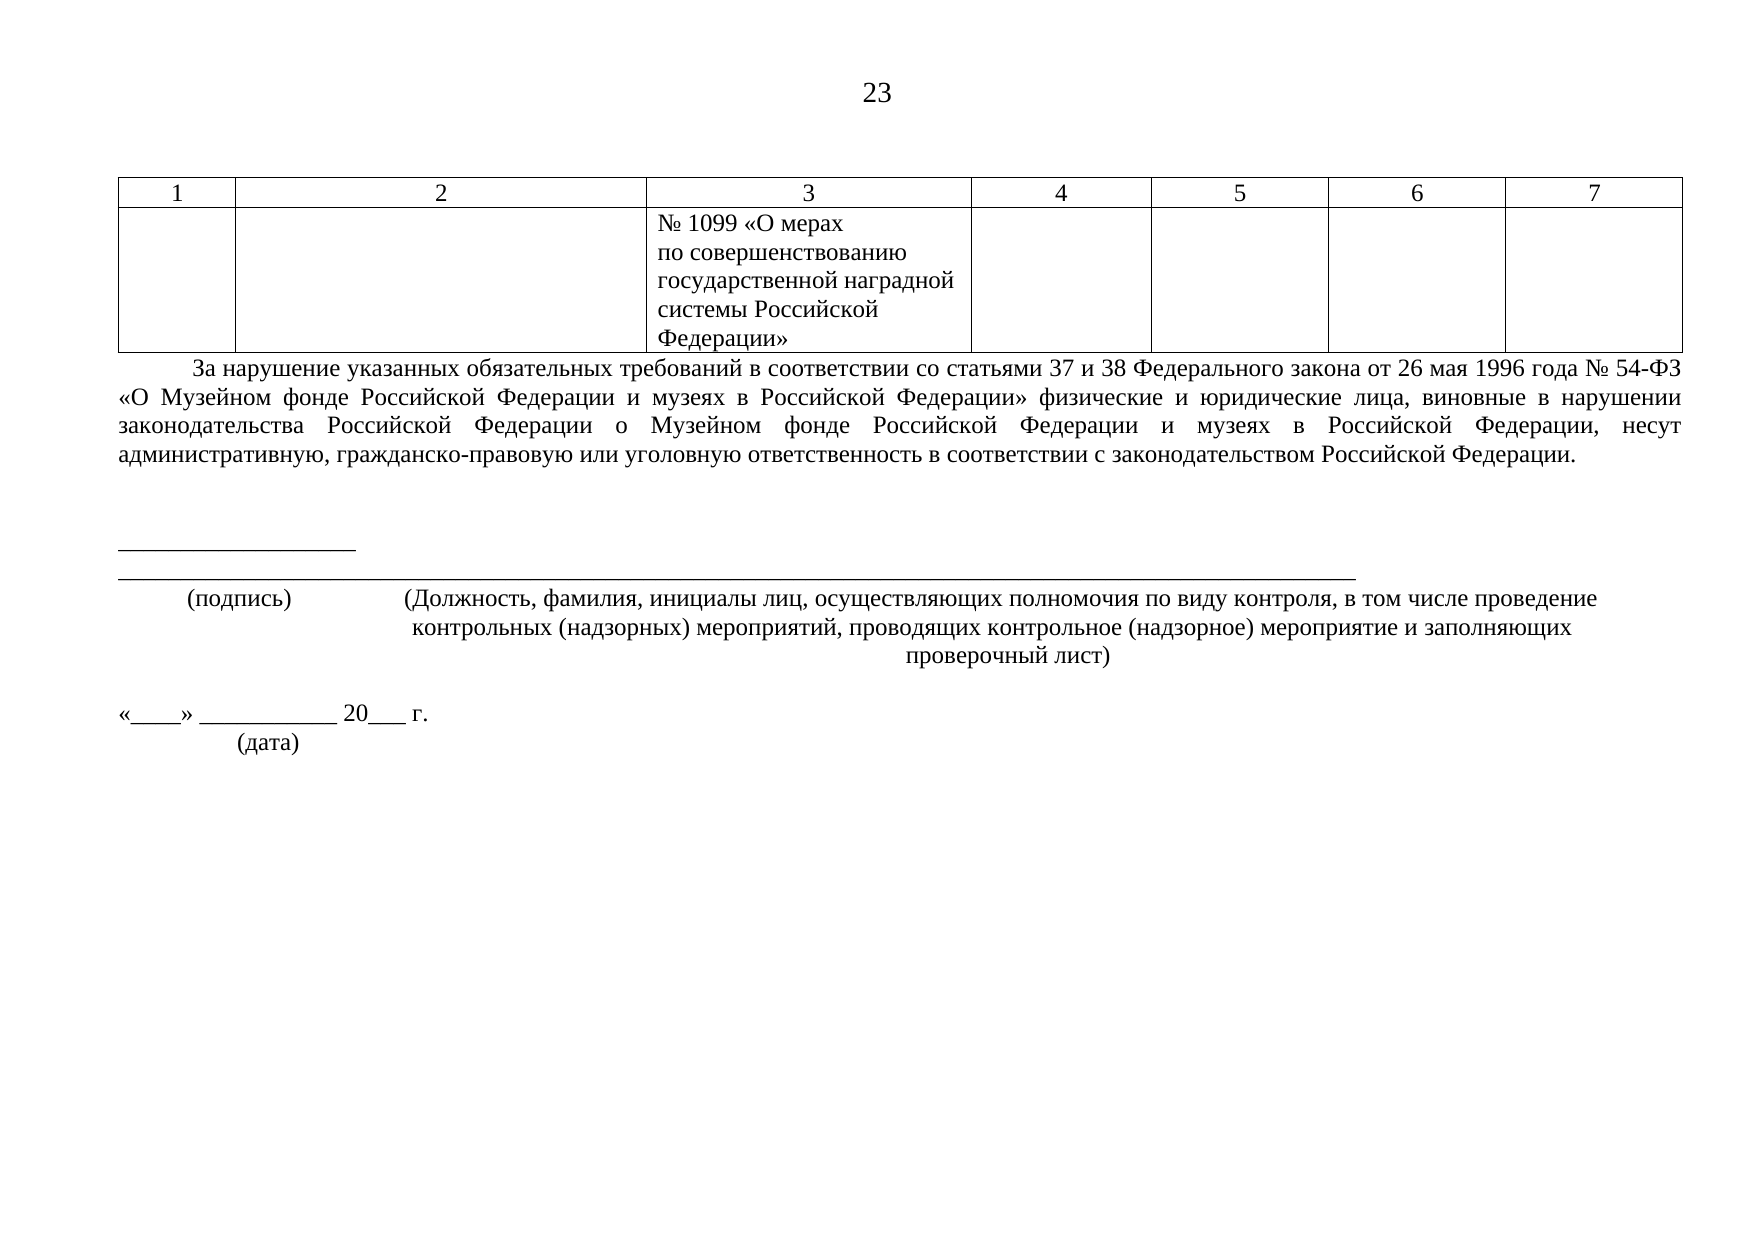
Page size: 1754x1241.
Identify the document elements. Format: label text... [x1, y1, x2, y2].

table_cell [1329, 208, 1505, 352]
table_header 4 [972, 178, 1151, 207]
text ___________________ ___________________________________________________________________________________________________ [118, 525, 1636, 583]
text За нарушение указанных обязательных требований в соответствии со статьями 37 и 38 Федерального закона от 26 мая 1996 года № 54-ФЗ «О Музейном фонде Российской Федерации и музеях в Российской Федерации» физические и юридические лица, виновные в нарушении законодательства Российской Федерации о Музейном фонде Российской Федерации и музеях в Российской Федерации, несут административную, гражданско-правовую или уголовную ответственность в соответствии с законодательством Российской Федерации. [118, 353, 1683, 468]
table_header 7 [1506, 178, 1682, 207]
table_header 3 [647, 178, 971, 207]
text контрольных (надзорных) мероприятий, проводящих контрольное (надзорное) мероприятие и заполняющих [118, 612, 1636, 640]
text «____» ___________ 20___ г. [118, 698, 1636, 727]
table_header 1 [119, 178, 235, 207]
table_cell [236, 208, 646, 352]
table_cell [1506, 208, 1682, 352]
table_cell № 1099 «О мерах по совершенствованию государственной наградной системы Российской Федерации» [647, 208, 971, 352]
table_header 2 [236, 178, 646, 207]
text (дата) [118, 727, 1636, 755]
text (подпись) (Должность, фамилия, инициалы лиц, осуществляющих полномочия по виду контроля, в том числе проведение [118, 583, 1636, 612]
table_header 6 [1329, 178, 1505, 207]
table_cell [972, 208, 1151, 352]
table_cell [119, 208, 235, 352]
table_cell [1152, 208, 1328, 352]
text проверочный лист) [118, 640, 1636, 669]
table_header 5 [1152, 178, 1328, 207]
